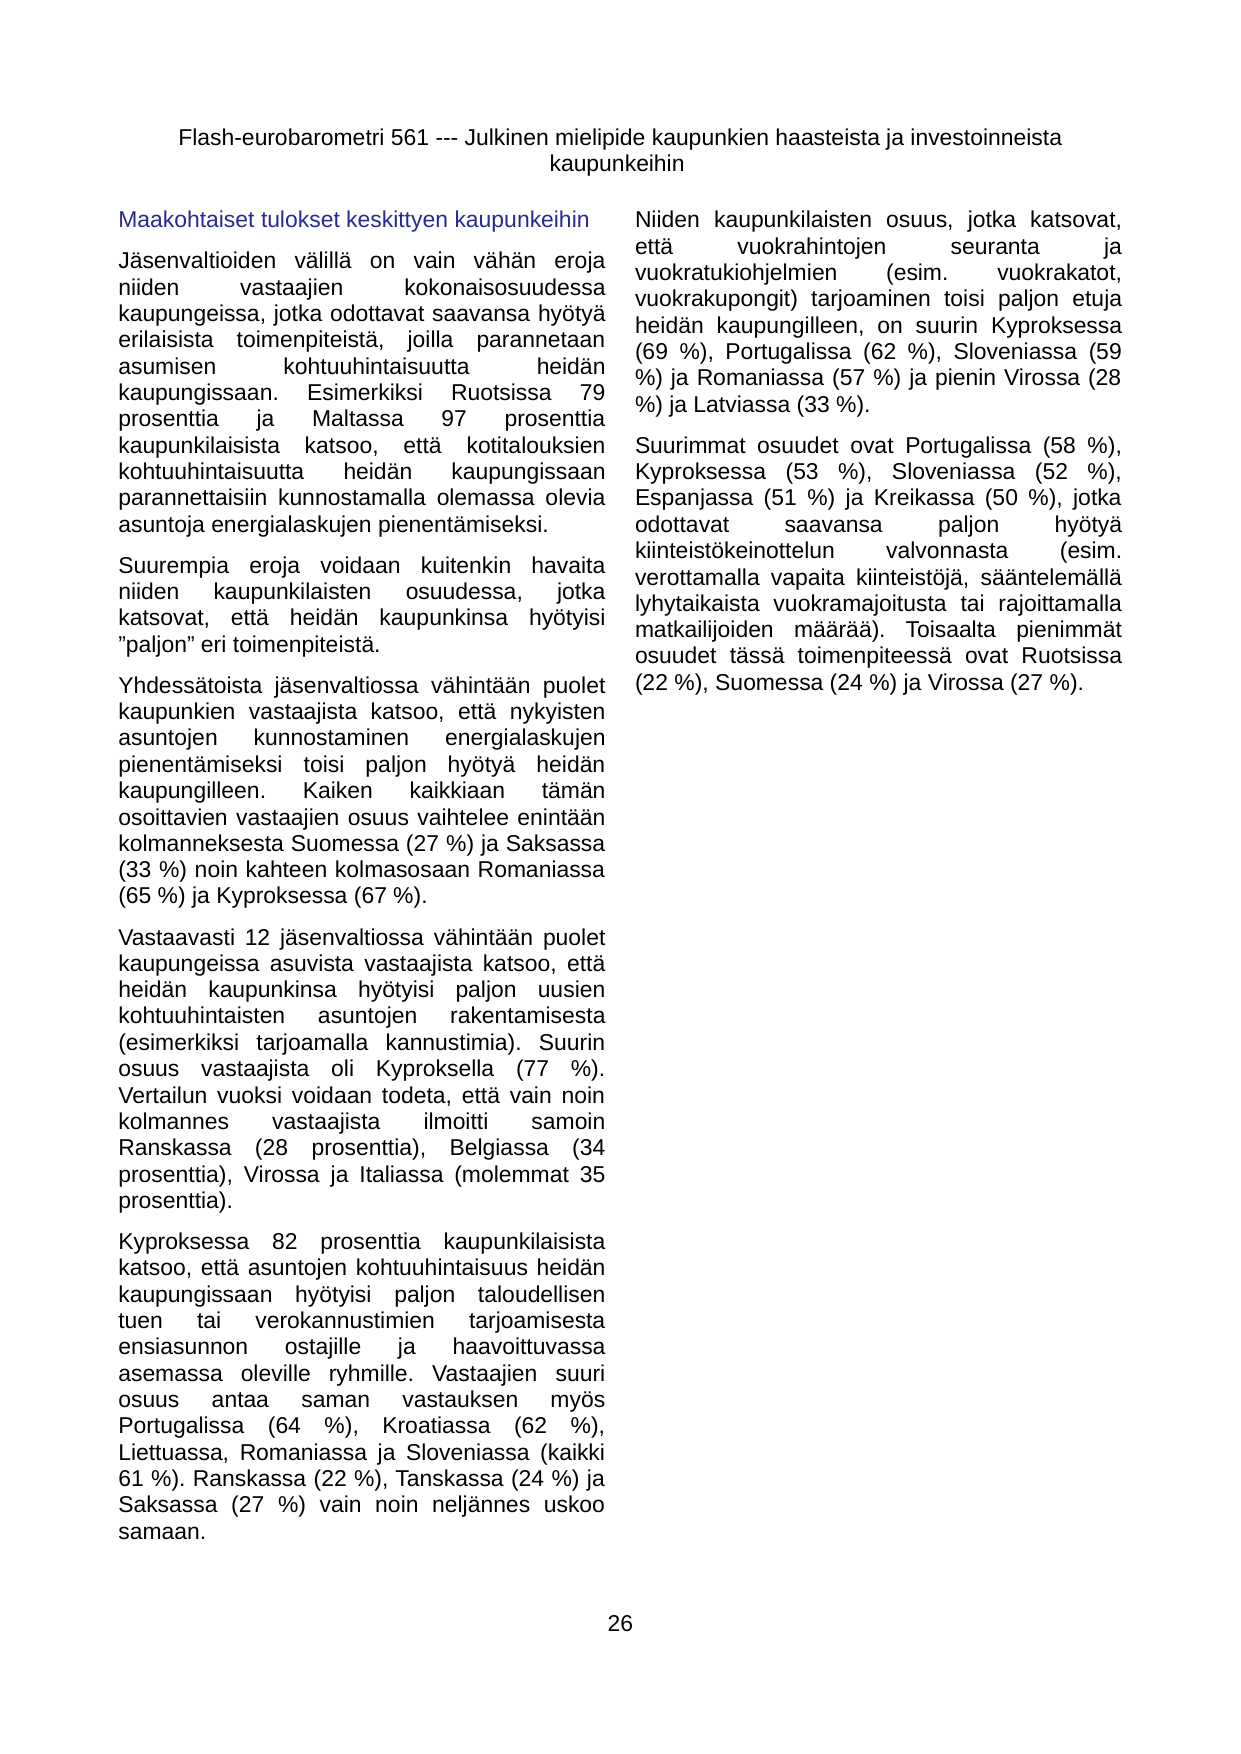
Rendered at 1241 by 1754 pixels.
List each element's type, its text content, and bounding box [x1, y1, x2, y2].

text Vastaavasti 12 jäsenvaltiossa vähintään puolet kaupungeissa asuvista vastaajista katsoo, että heidän kaupunkinsa hyötyisi paljon uusien kohtuuhintaisten asuntojen rakentamisesta (esimerkiksi tarjoamalla kannustimia). Suurin osuus vastaajista oli Kyproksella (77 %). Vertailun vuoksi voidaan todeta, että vain noin kolmannes vastaajista ilmoitti samoin Ranskassa (28 prosenttia), Belgiassa (34 prosenttia), Virossa ja Italiassa (molemmat 35 prosenttia). [118, 923, 605, 1213]
text Suurimmat osuudet ovat Portugalissa (58 %), Kyproksessa (53 %), Sloveniassa (52 %), Espanjassa (51 %) ja Kreikassa (50 %), jotka odottavat saavansa paljon hyötyä kiinteistökeinottelun valvonnasta (esim. verottamalla vapaita kiinteistöjä, sääntelemällä lyhytaikaista vuokramajoitusta tai rajoittamalla matkailijoiden määrää). Toisaalta pienimmät osuudet tässä toimenpiteessä ovat Ruotsissa (22 %), Suomessa (24 %) ja Virossa (27 %). [635, 432, 1122, 695]
text Yhdessätoista jäsenvaltiossa vähintään puolet kaupunkien vastaajista katsoo, että nykyisten asuntojen kunnostaminen energialaskujen pienentämiseksi toisi paljon hyötyä heidän kaupungilleen. Kaiken kaikkiaan tämän osoittavien vastaajien osuus vaihtelee enintään kolmanneksesta Suomessa (27 %) ja Saksassa (33 %) noin kahteen kolmasosaan Romaniassa (65 %) ja Kyproksessa (67 %). [118, 672, 605, 909]
text Niiden kaupunkilaisten osuus, jotka katsovat, että vuokrahintojen seuranta ja vuokratukiohjelmien (esim. vuokrakatot, vuokrakupongit) tarjoaminen toisi paljon etuja heidän kaupungilleen, on suurin Kyproksessa (69 %), Portugalissa (62 %), Sloveniassa (59 %) ja Romaniassa (57 %) ja pienin Virossa (28 %) ja Latviassa (33 %). [635, 206, 1122, 417]
text Maakohtaiset tulokset keskittyen kaupunkeihin [118, 206, 605, 233]
text Suurempia eroja voidaan kuitenkin havaita niiden kaupunkilaisten osuudessa, jotka katsovat, että heidän kaupunkinsa hyötyisi ”paljon” eri toimenpiteistä. [118, 552, 605, 657]
text Kyproksessa 82 prosenttia kaupunkilaisista katsoo, että asuntojen kohtuuhintaisuus heidän kaupungissaan hyötyisi paljon taloudellisen tuen tai verokannustimien tarjoamisesta ensiasunnon ostajille ja haavoittuvassa asemassa oleville ryhmille. Vastaajien suuri osuus antaa saman vastauksen myös Portugalissa (64 %), Kroatiassa (62 %), Liettuassa, Romaniassa ja Sloveniassa (kaikki 61 %). Ranskassa (22 %), Tanskassa (24 %) ja Saksassa (27 %) vain noin neljännes uskoo samaan. [118, 1228, 605, 1544]
text Jäsenvaltioiden välillä on vain vähän eroja niiden vastaajien kokonaisosuudessa kaupungeissa, jotka odottavat saavansa hyötyä erilaisista toimenpiteistä, joilla parannetaan asumisen kohtuuhintaisuutta heidän kaupungissaan. Esimerkiksi Ruotsissa 79 prosenttia ja Maltassa 97 prosenttia kaupunkilaisista katsoo, että kotitalouksien kohtuuhintaisuutta heidän kaupungissaan parannettaisiin kunnostamalla olemassa olevia asuntoja energialaskujen pienentämiseksi. [118, 247, 605, 537]
